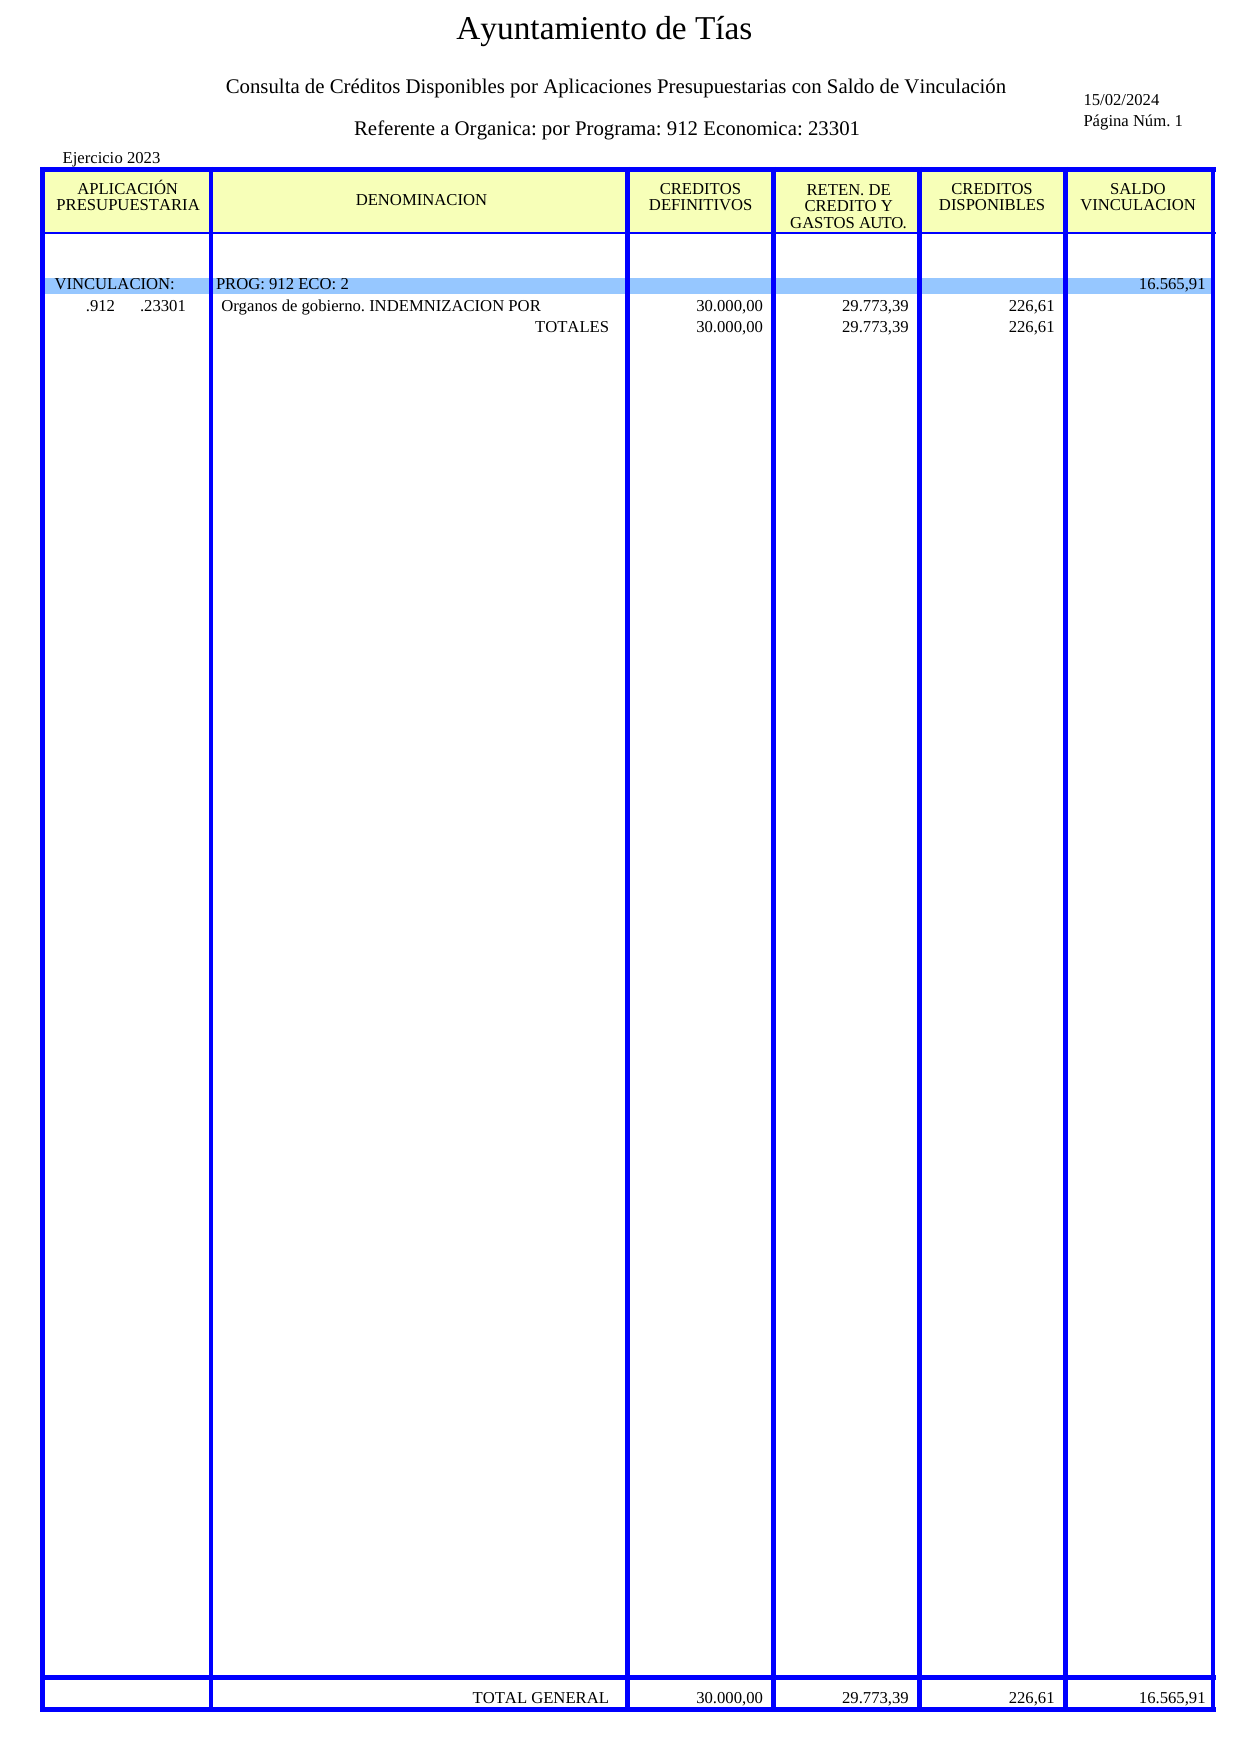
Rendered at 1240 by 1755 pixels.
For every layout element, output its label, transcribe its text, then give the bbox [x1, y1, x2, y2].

text Página Núm. 1 [1083, 111, 1225, 130]
table_cell PROG: 912 ECO: 2 [213, 278, 625, 294]
table_cell 226,61 [922, 1680, 1063, 1707]
table_cell Organos de gobierno. INDEMNIZACION POR TOTALES [213, 294, 625, 1675]
table_cell [213, 234, 625, 277]
text Consulta de Créditos Disponibles por Aplicaciones Presupuestarias con Saldo de Vinculación Referente a Organica: por Programa: 912 Economica: 23301 [226, 74, 1009, 140]
table_header CREDITOS DEFINITIVOS [630, 172, 771, 232]
text Ejercicio 2023 [62, 148, 164, 167]
table_cell 30.000,00 [630, 1680, 771, 1707]
table_cell 226,61 226,61 [922, 294, 1063, 1675]
table_cell [776, 278, 917, 294]
table_cell [922, 278, 1063, 294]
table_cell [1068, 294, 1211, 1675]
text 15/02/2024 [1083, 90, 1225, 109]
table_cell 29.773,39 [776, 1680, 917, 1707]
table_cell [776, 234, 917, 277]
table_cell TOTAL GENERAL [213, 1680, 625, 1707]
table_header CREDITOS DISPONIBLES [922, 172, 1063, 232]
table_header DENOMINACION [213, 172, 625, 232]
table_cell [630, 278, 771, 294]
table_header APLICACIÓN PRESUPUESTARIA [45, 172, 209, 232]
table_cell .912 .23301 [45, 294, 209, 1675]
table_cell [45, 234, 209, 277]
table_cell [45, 1680, 209, 1707]
text Ayuntamiento de Tías [454, 8, 754, 46]
table_cell 16.565,91 [1068, 1680, 1211, 1707]
table_cell 30.000,00 30.000,00 [630, 294, 771, 1675]
table_cell [1068, 234, 1211, 277]
table_header RETEN. DE CREDITO Y GASTOS AUTO. [776, 172, 917, 232]
table_cell [630, 234, 771, 277]
table_cell 29.773,39 29.773,39 [776, 294, 917, 1675]
table_cell VINCULACION: [45, 278, 209, 294]
table_cell [922, 234, 1063, 277]
table_header SALDO VINCULACION [1068, 172, 1211, 232]
table_cell 16.565,91 [1068, 278, 1211, 294]
